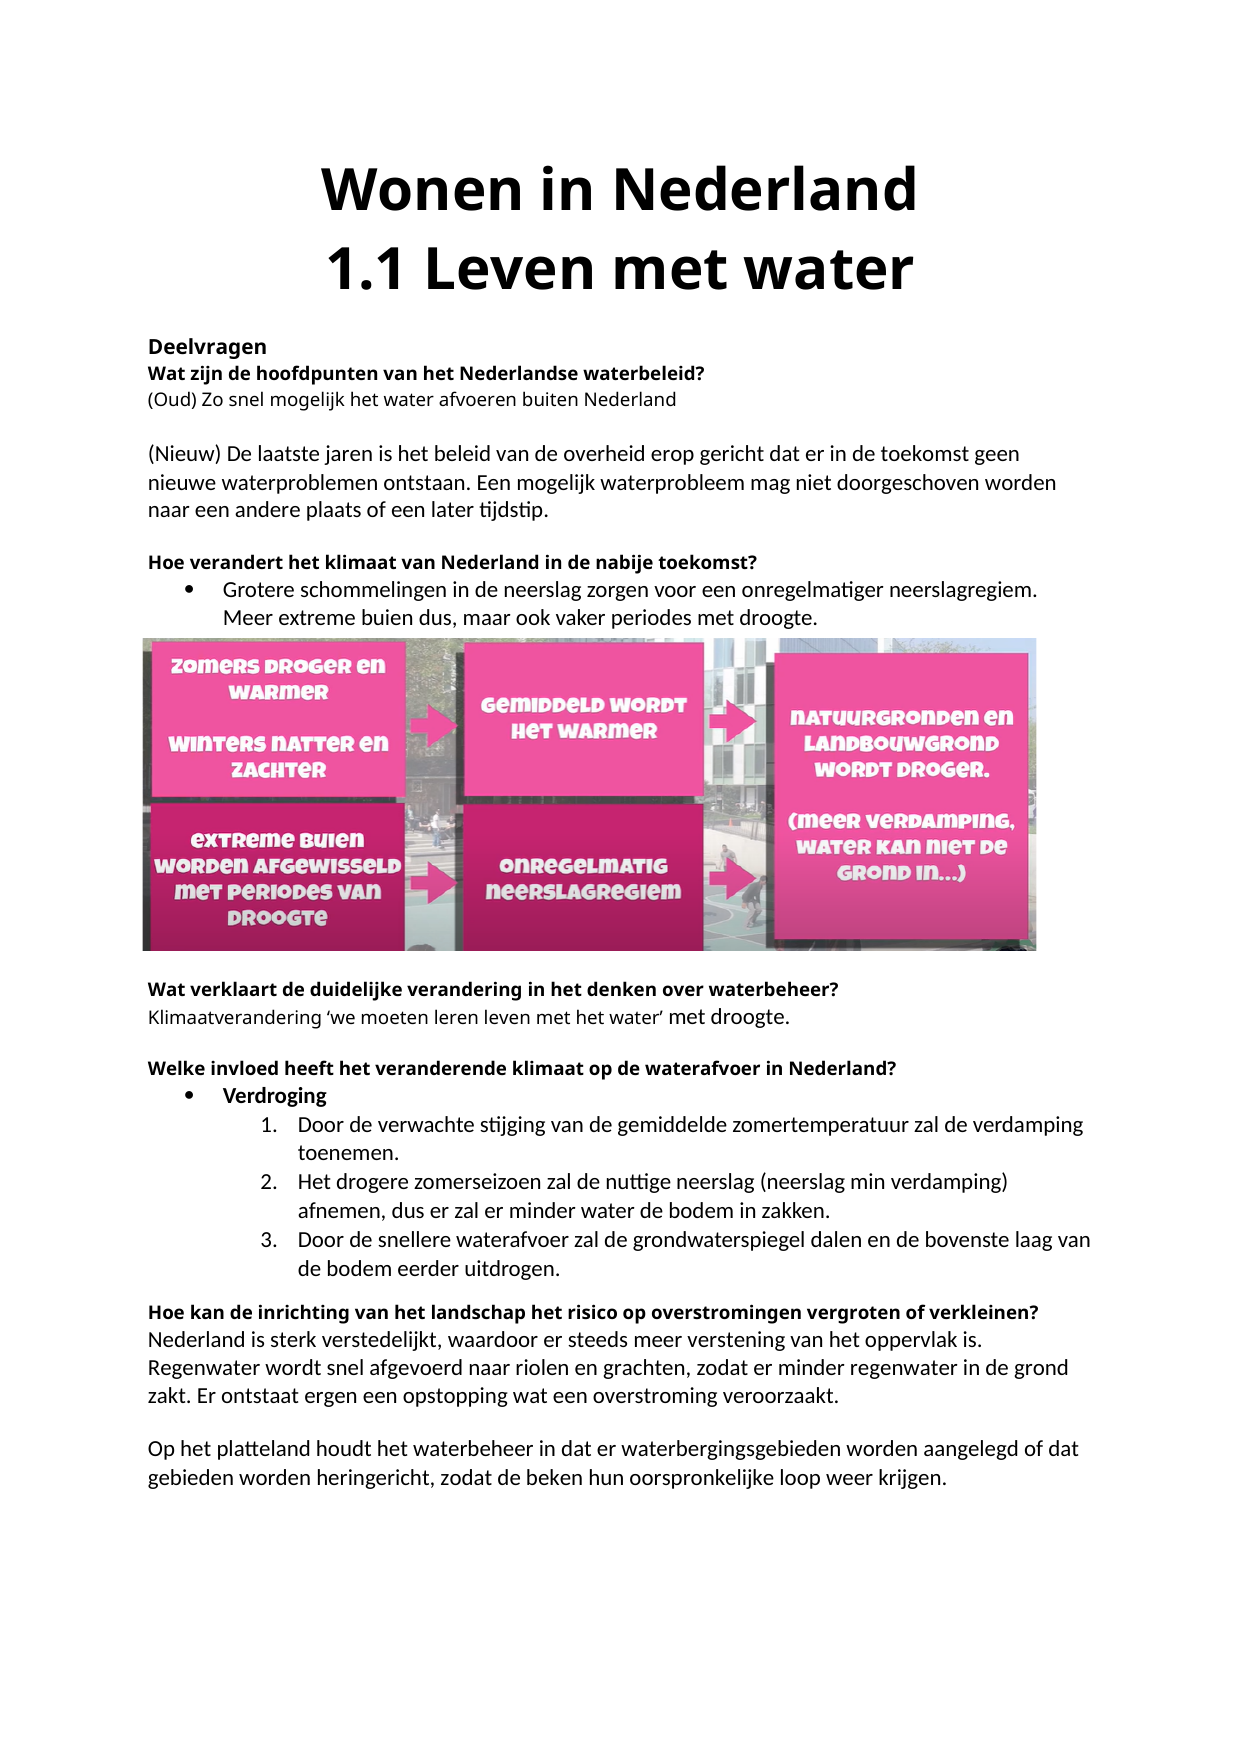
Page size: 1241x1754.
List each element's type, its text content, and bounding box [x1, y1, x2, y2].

text Welke invloed heeft het veranderende klimaat op de waterafvoer in Nederland? [148, 1055, 1093, 1081]
text 1.1 Leven met water [148, 227, 1093, 307]
text Nederland is sterk verstedelijkt, waardoor er steeds meer verstening van het oppervlak is. Regenwater wordt snel afgevoerd naar riolen en grachten, zodat er minder regenwater in de grond zakt. Er ontstaat ergen een opstopping wat een overstroming veroorzaakt. [148, 1325, 1093, 1409]
list Door de snellere waterafvoer zal de grondwaterspiegel dalen en de bovenste laag van de bodem eerder uitdrogen. [260, 1225, 1093, 1282]
text Wat verklaart de duidelijke verandering in het denken over waterbeheer? [148, 976, 1093, 1002]
text Op het platteland houdt het waterbeheer in dat er waterbergingsgebieden worden aangelegd of dat gebieden worden heringericht, zodat de beken hun oorspronkelijke loop weer krijgen. [148, 1434, 1093, 1491]
list Door de verwachte stijging van de gemiddelde zomertemperatuur zal de verdamping toenemen. [260, 1110, 1093, 1167]
list Het drogere zomerseizoen zal de nuttige neerslag (neerslag min verdamping) afnemen, dus er zal er minder water de bodem in zakken. [260, 1167, 1093, 1224]
list Verdroging [185, 1081, 1093, 1109]
text (Oud) Zo snel mogelijk het water afvoeren buiten Nederland [148, 386, 1093, 412]
text Hoe kan de inrichting van het landschap het risico op overstromingen vergroten of verkleinen? [148, 1299, 1093, 1325]
text (Nieuw) De laatste jaren is het beleid van de overheid erop gericht dat er in de toekomst geen nieuwe waterproblemen ontstaan. Een mogelijk waterprobleem mag niet doorgeschoven worden naar een andere plaats of een later tijdstip. [148, 439, 1093, 524]
text Klimaatverandering ‘we moeten leren leven met het water’ met droogte. [148, 1002, 1093, 1030]
text Wonen in Nederland [148, 148, 1093, 227]
text Wat zijn de hoofdpunten van het Nederlandse waterbeleid? [148, 361, 1093, 386]
text Hoe verandert het klimaat van Nederland in de nabije toekomst? [148, 549, 1093, 575]
text Deelvragen [148, 332, 1093, 361]
list Grotere schommelingen in de neerslag zorgen voor een onregelmatiger neerslagregiem. Meer extreme buien dus, maar ook vaker periodes met droogte. [185, 575, 1093, 632]
